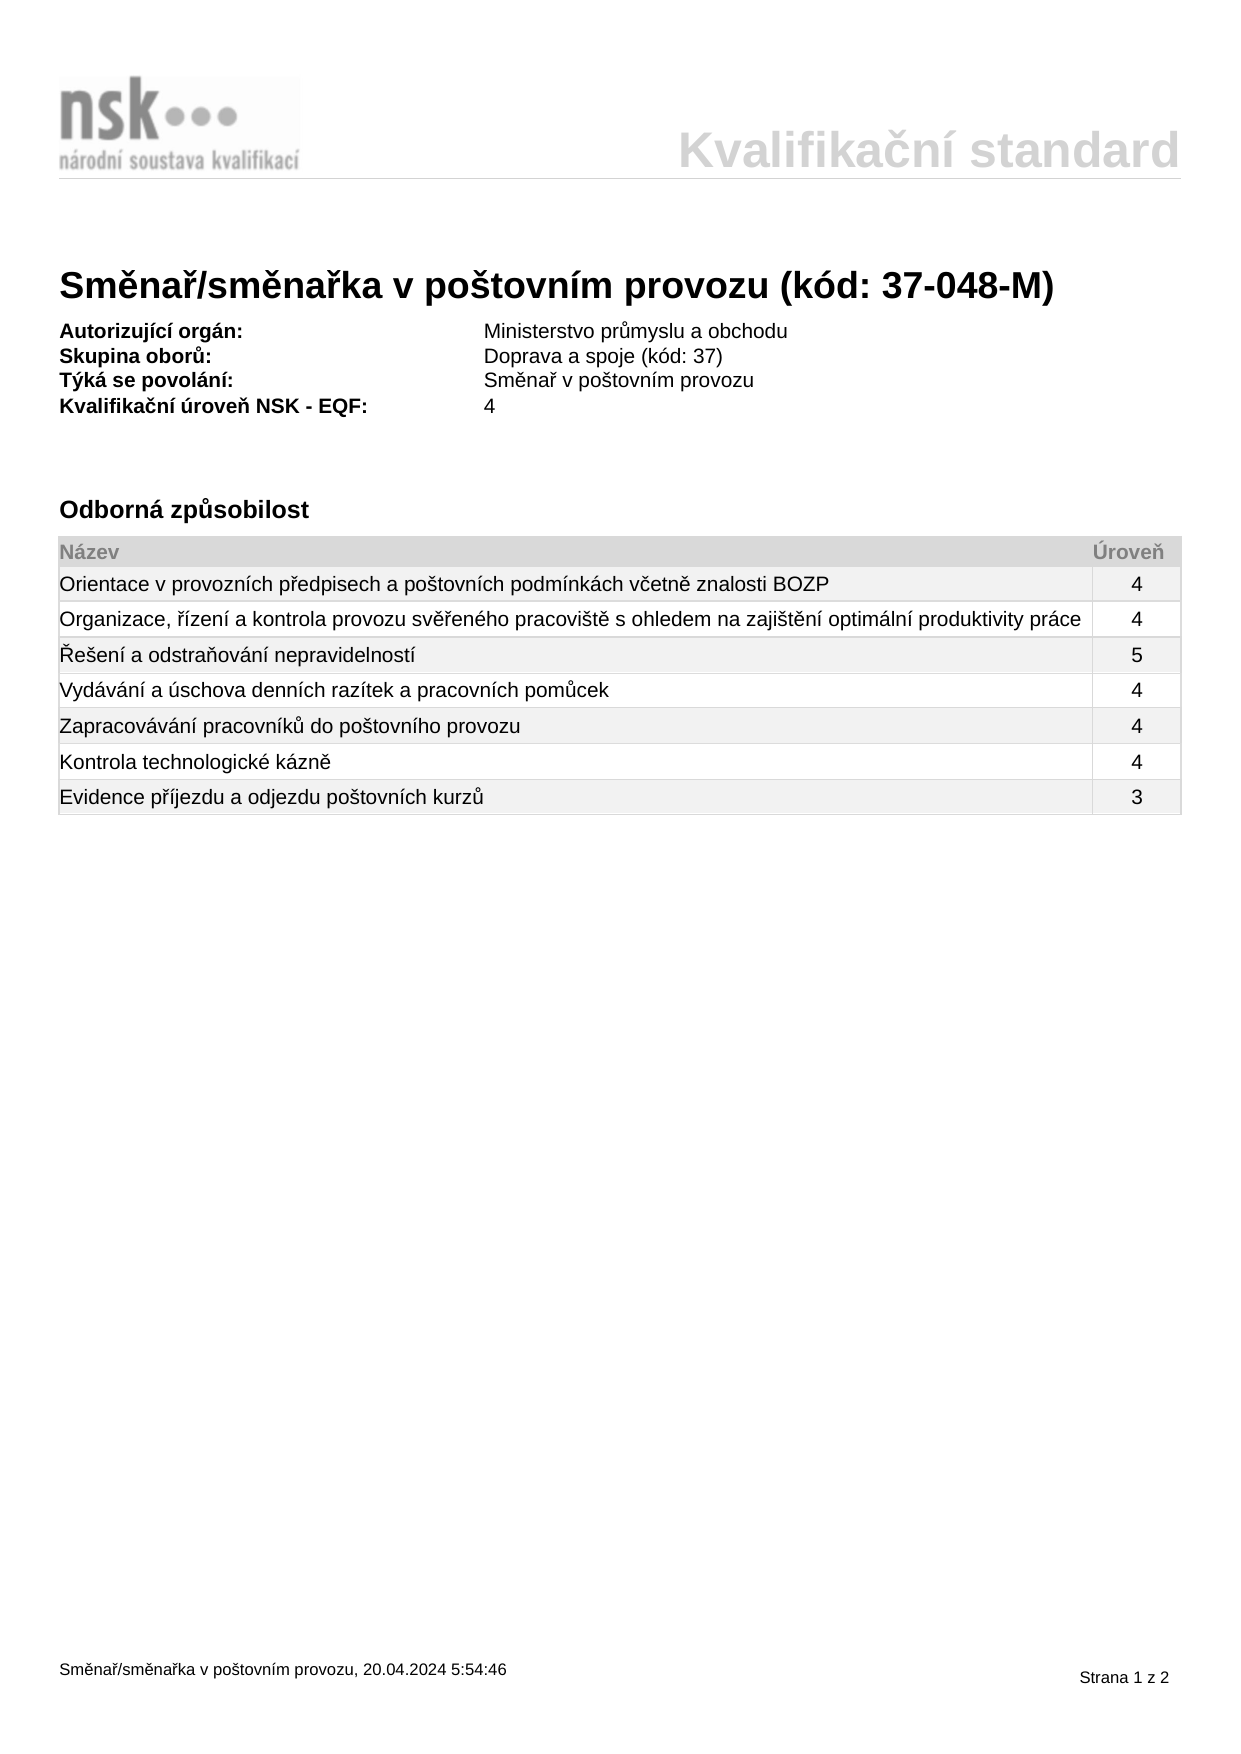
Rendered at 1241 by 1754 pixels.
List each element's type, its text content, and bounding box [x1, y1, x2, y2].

table_cell [1093, 815, 1169, 1113]
table_cell [862, 524, 1093, 536]
table_cell Název [60, 537, 1092, 566]
table_cell [620, 1114, 626, 1386]
table_cell [1169, 307, 1181, 319]
table_cell [1093, 307, 1169, 319]
table_cell Úroveň [1093, 537, 1180, 566]
table_cell Řešení a odstraňování nepravidelností [60, 638, 1092, 672]
table_cell [59, 524, 483, 536]
table_cell [626, 524, 862, 536]
table_cell [862, 1386, 1093, 1659]
table_cell [484, 418, 620, 489]
table_cell [1093, 196, 1169, 224]
table_cell Strana 1 z 2 [862, 1660, 1169, 1696]
table_cell 5 [1093, 638, 1180, 672]
table_cell Směnař v poštovním provozu [484, 368, 1181, 393]
table_cell Kvalifikační úroveň NSK - EQF: [59, 394, 483, 417]
table_cell [626, 815, 862, 1113]
table_cell [59, 172, 483, 178]
table_cell [626, 1386, 862, 1659]
table_cell Odborná způsobilost [59, 489, 1181, 524]
table_cell [1169, 1114, 1181, 1386]
table_cell [1093, 524, 1169, 536]
table_cell [626, 307, 862, 319]
table_cell 4 [1093, 602, 1180, 636]
table_cell Autorizující orgán: [59, 319, 483, 343]
table_cell [626, 196, 862, 224]
table_cell Ministerstvo průmyslu a obchodu [484, 319, 1181, 344]
table_cell [620, 418, 626, 489]
table_cell [620, 307, 626, 319]
table_cell [620, 815, 626, 1113]
table_cell 4 [484, 394, 1181, 417]
table_cell [1093, 1114, 1169, 1386]
table_cell [59, 815, 483, 1113]
table_cell Skupina oborů: [59, 344, 483, 368]
table_cell [59, 418, 483, 489]
table_cell Kontrola technologické kázně [60, 744, 1092, 779]
table_cell [620, 524, 626, 536]
table_cell [620, 196, 626, 224]
table_cell [59, 307, 483, 319]
table_cell [1093, 418, 1169, 489]
table_cell 4 [1093, 674, 1180, 707]
table_cell [1169, 1660, 1181, 1696]
table_header [621, 59, 626, 172]
table_cell [484, 1114, 620, 1386]
table_cell Zapracovávání pracovníků do poštovního provozu [60, 708, 1092, 743]
table_cell Orientace v provozních předpisech a poštovních podmínkách včetně znalosti BOZP [60, 567, 1092, 600]
table_cell Směnař/směnařka v poštovním provozu (kód: 37-048-M) [59, 224, 1181, 307]
table_cell [59, 1114, 483, 1386]
table_cell 4 [1093, 708, 1180, 743]
table_cell Evidence příjezdu a odjezdu poštovních kurzů [60, 780, 1092, 813]
picture [58, 59, 621, 172]
table_cell [1169, 1386, 1181, 1659]
table_cell [862, 815, 1093, 1113]
table_cell [59, 1386, 483, 1659]
table_cell Organizace, řízení a kontrola provozu svěřeného pracoviště s ohledem na zajištění optimální produktivity práce [60, 602, 1092, 636]
table_cell [1169, 418, 1181, 489]
table_cell [59, 179, 1181, 196]
table_cell [484, 1386, 620, 1659]
table_cell Směnař/směnařka v poštovním provozu, 20.04.2024 5:54:46 [59, 1660, 862, 1696]
table_cell Doprava a spoje (kód: 37) [484, 344, 1181, 368]
table_cell [59, 196, 483, 224]
table_cell Vydávání a úschova denních razítek a pracovních pomůcek [60, 674, 1092, 707]
table_cell [626, 418, 862, 489]
table_cell [484, 172, 620, 178]
table_cell [862, 196, 1093, 224]
table_cell [1169, 196, 1181, 224]
table_header Kvalifikační standard [626, 59, 1181, 178]
table_cell [862, 1114, 1093, 1386]
table_cell [484, 307, 620, 319]
table_cell 3 [1093, 780, 1180, 813]
table_cell [1093, 1386, 1169, 1659]
table_cell 4 [1093, 744, 1180, 779]
table_cell [620, 1386, 626, 1659]
table_cell [1169, 524, 1181, 536]
table_cell 4 [1093, 567, 1180, 600]
table_cell [484, 196, 620, 224]
table_cell [626, 1114, 862, 1386]
table_cell [1169, 815, 1181, 1113]
table_cell [862, 307, 1093, 319]
table_cell Týká se povolání: [59, 368, 483, 392]
table_cell [862, 418, 1093, 489]
table_cell [484, 815, 620, 1113]
table_cell [484, 524, 620, 536]
